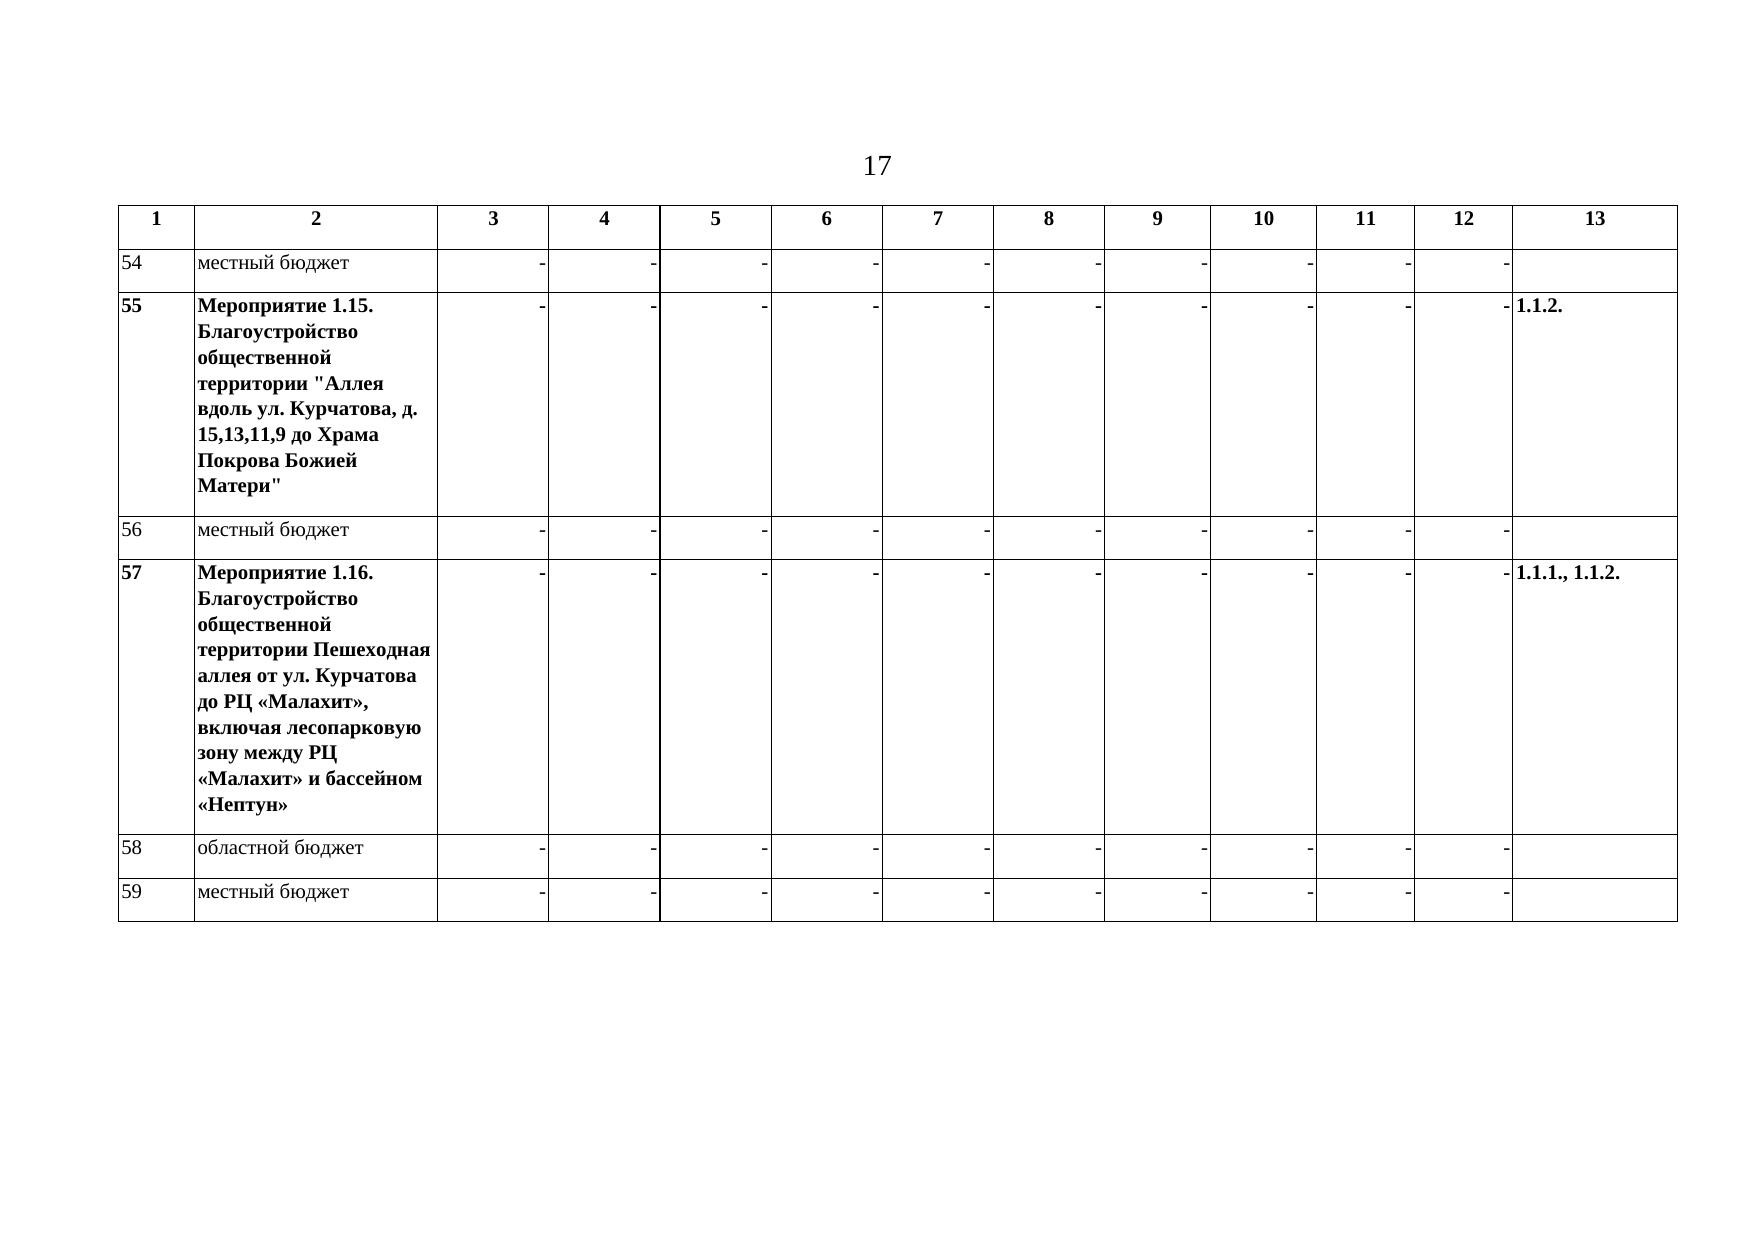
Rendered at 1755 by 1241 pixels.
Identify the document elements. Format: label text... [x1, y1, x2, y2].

table_cell - [438, 517, 548, 559]
table_cell - [1105, 293, 1210, 516]
table_cell - [994, 250, 1104, 292]
table_cell - [438, 250, 548, 292]
table_cell - [1415, 560, 1512, 834]
table_cell 58 [119, 835, 194, 878]
table_cell местный бюджет [195, 879, 437, 921]
table_cell - [661, 560, 771, 834]
table_cell 1.1.1., 1.1.2. [1513, 560, 1677, 834]
table_cell 55 [119, 293, 194, 516]
table_cell - [549, 293, 659, 516]
table_cell - [661, 293, 771, 516]
table_cell - [549, 879, 659, 921]
table_cell - [1105, 250, 1210, 292]
table_header 4 [549, 206, 659, 249]
table_cell Мероприятие 1.16. Благоустройство общественной территории Пешеходная аллея от ул. Курчатова до РЦ «Малахит», включая лесопарковую зону между РЦ «Малахит» и бассейном «Нептун» [195, 560, 437, 834]
table_cell - [1105, 517, 1210, 559]
table_cell 1.1.2. [1513, 293, 1677, 516]
table_cell - [772, 879, 882, 921]
table_cell местный бюджет [195, 517, 437, 559]
table_cell [1513, 879, 1677, 921]
table_header 1 [119, 206, 194, 249]
table_cell - [772, 517, 882, 559]
table_cell - [438, 560, 548, 834]
table_cell - [661, 517, 771, 559]
table_cell - [1317, 250, 1414, 292]
table_cell - [1415, 517, 1512, 559]
table_header 3 [438, 206, 548, 249]
table_header 12 [1415, 206, 1512, 249]
table_cell - [883, 835, 993, 878]
table_cell - [1317, 835, 1414, 878]
table_cell - [772, 560, 882, 834]
table_cell - [883, 293, 993, 516]
table_cell - [1317, 293, 1414, 516]
table_cell - [549, 560, 659, 834]
table_cell 56 [119, 517, 194, 559]
table_cell - [772, 250, 882, 292]
table_cell - [1211, 517, 1316, 559]
table_cell - [883, 517, 993, 559]
table_cell - [438, 293, 548, 516]
table_cell - [1105, 879, 1210, 921]
table_cell - [549, 517, 659, 559]
table_cell - [772, 835, 882, 878]
table_cell - [1211, 560, 1316, 834]
table_cell - [1317, 517, 1414, 559]
table_cell - [1415, 250, 1512, 292]
table_header 13 [1513, 206, 1677, 249]
table_cell - [772, 293, 882, 516]
table_cell - [549, 835, 659, 878]
table_cell - [1317, 560, 1414, 834]
table_cell - [883, 879, 993, 921]
table_header 11 [1317, 206, 1414, 249]
table_cell Мероприятие 1.15. Благоустройство общественной территории "Аллея вдоль ул. Курчатова, д. 15,13,11,9 до Храма Покрова Божией Матери" [195, 293, 437, 516]
table_cell - [994, 293, 1104, 516]
table_cell - [1211, 250, 1316, 292]
table_header 7 [883, 206, 993, 249]
table_cell - [994, 560, 1104, 834]
table_cell [1513, 835, 1677, 878]
table_cell - [1105, 835, 1210, 878]
table_header 2 [195, 206, 437, 249]
table_cell 59 [119, 879, 194, 921]
table_header 6 [772, 206, 882, 249]
table_cell - [1211, 835, 1316, 878]
table_header 9 [1105, 206, 1210, 249]
table_cell областной бюджет [195, 835, 437, 878]
table_header 5 [661, 206, 771, 249]
table_cell - [661, 250, 771, 292]
table_cell местный бюджет [195, 250, 437, 292]
table_cell - [1211, 879, 1316, 921]
table_cell [1513, 250, 1677, 292]
table_cell - [883, 250, 993, 292]
table_cell - [1211, 293, 1316, 516]
table_cell - [994, 517, 1104, 559]
table_cell - [661, 879, 771, 921]
table_cell - [438, 835, 548, 878]
table_cell - [994, 879, 1104, 921]
table_cell - [1105, 560, 1210, 834]
table_cell - [1317, 879, 1414, 921]
table_cell - [549, 250, 659, 292]
table_cell - [994, 835, 1104, 878]
table_cell - [1415, 879, 1512, 921]
table_cell - [883, 560, 993, 834]
table_cell 57 [119, 560, 194, 834]
table_header 8 [994, 206, 1104, 249]
table_header 10 [1211, 206, 1316, 249]
table_cell - [661, 835, 771, 878]
table_cell 54 [119, 250, 194, 292]
table_cell - [438, 879, 548, 921]
table_cell - [1415, 835, 1512, 878]
table_cell [1513, 517, 1677, 559]
table_cell - [1415, 293, 1512, 516]
